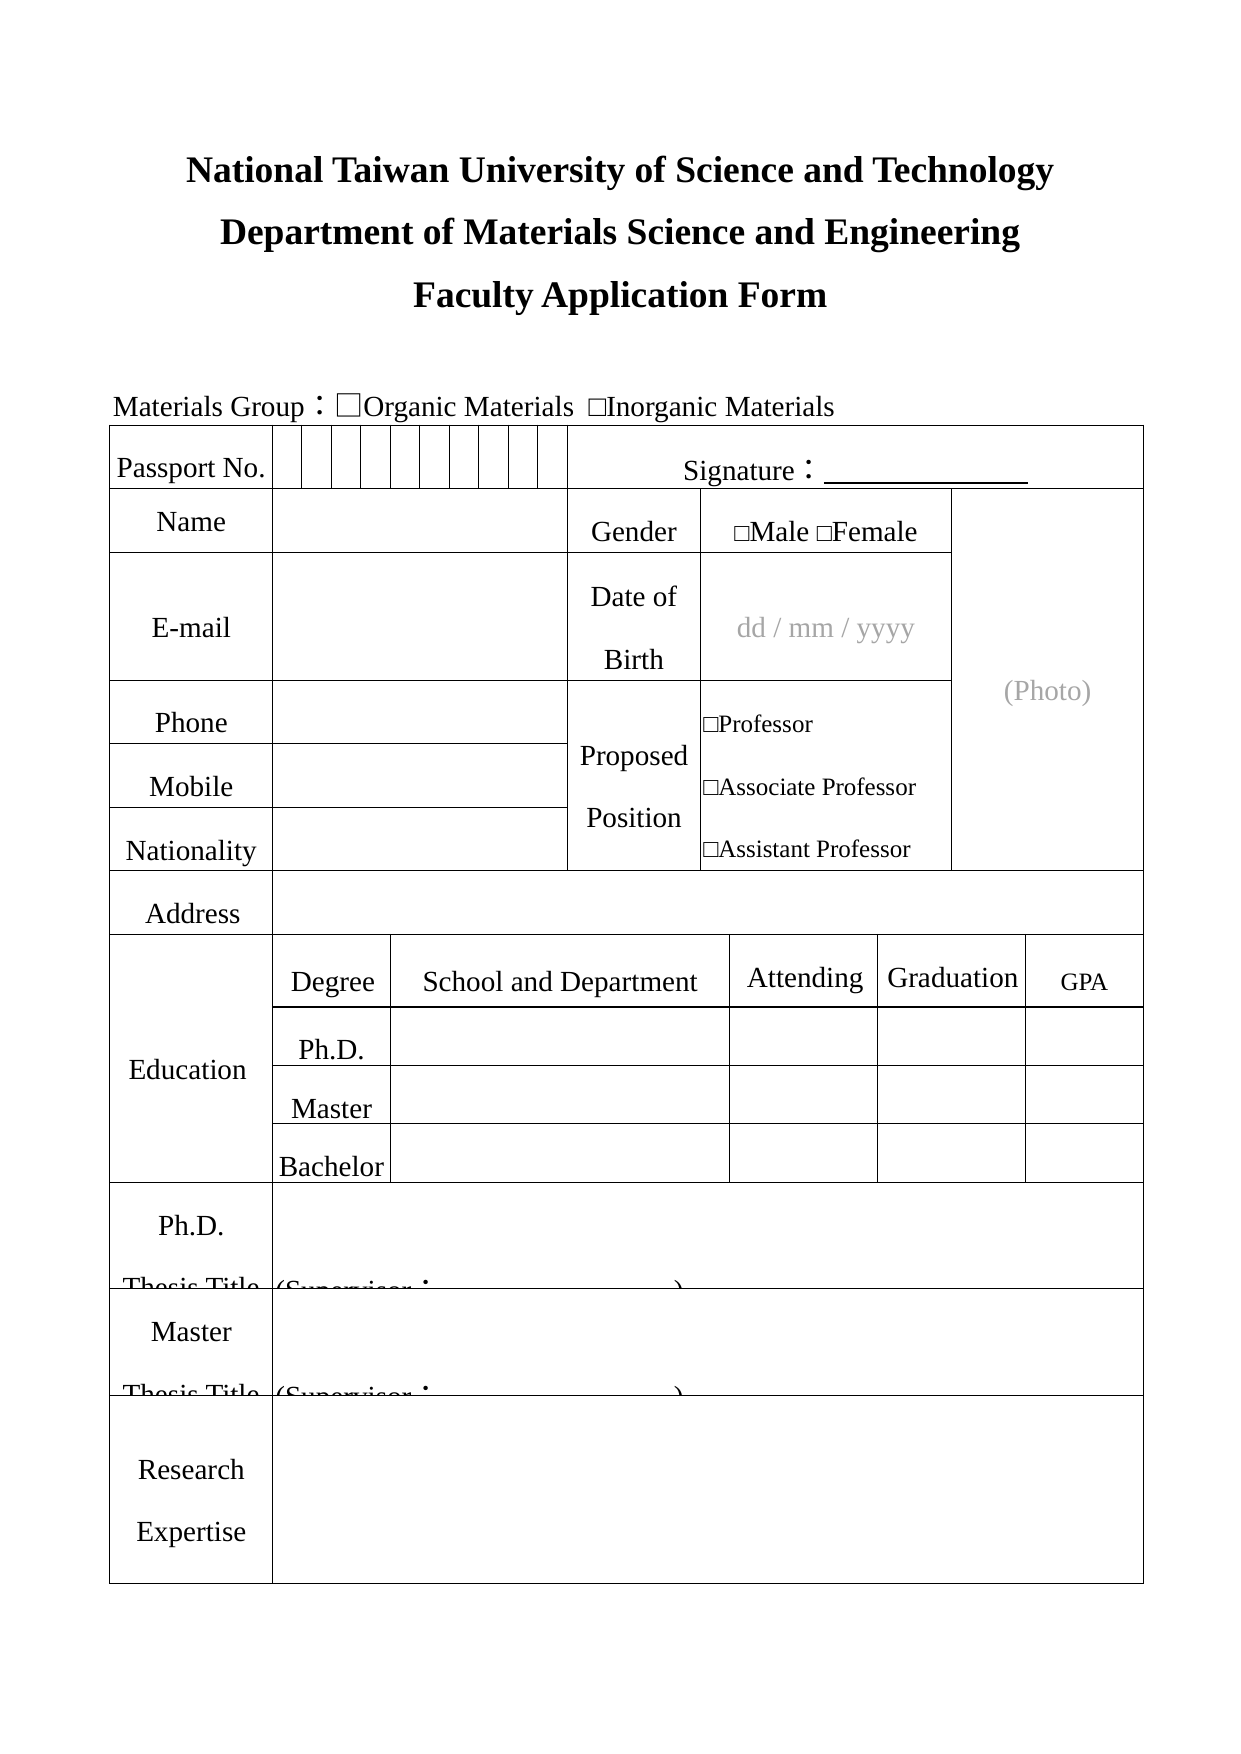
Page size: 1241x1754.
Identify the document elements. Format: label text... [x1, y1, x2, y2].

table_cell School and Department [391, 935, 729, 1006]
table_cell Name [110, 489, 272, 552]
table_cell Master [273, 1066, 390, 1123]
table_cell dd / mm / yyyy [701, 553, 951, 680]
table_cell [878, 1008, 1025, 1065]
text Department of Materials Science and Engineering [106, 189, 1134, 252]
table_cell Degree [273, 935, 390, 1006]
table_cell [420, 426, 449, 488]
table_cell [273, 553, 567, 680]
table_cell Ph.D. Thesis Title [110, 1183, 272, 1288]
text National Taiwan University of Science and Technology [106, 127, 1134, 189]
table_cell Ph.D. [273, 1008, 390, 1065]
table_cell Master Thesis Title [110, 1289, 272, 1395]
table_cell [1026, 1008, 1143, 1065]
table_cell Attending Date [730, 935, 877, 1006]
table_cell [479, 426, 508, 488]
table_cell Proposed Position [568, 681, 700, 870]
table_cell [391, 1066, 729, 1123]
table_cell [1026, 1124, 1143, 1182]
table_cell Nationality [110, 808, 272, 870]
table_cell Phone [110, 681, 272, 743]
text Faculty Application Form [106, 252, 1134, 314]
table_cell [361, 426, 390, 488]
table_cell [273, 489, 567, 552]
table_cell □Professor □Associate Professor □Assistant Professor [701, 681, 951, 870]
table_cell [273, 1396, 1143, 1583]
table_cell Graduation Date [878, 935, 1025, 1006]
table_cell [878, 1124, 1025, 1182]
table_cell GPA [1026, 935, 1143, 1006]
table_cell [730, 1008, 877, 1065]
table_cell Date of Birth [568, 553, 700, 680]
table_cell E-mail [110, 553, 272, 680]
table_cell [273, 681, 567, 743]
table_cell (Photo) [952, 489, 1143, 870]
table_cell (Supervisor： ) [273, 1289, 1143, 1395]
table_cell Signature： [568, 426, 1143, 488]
table_cell (Supervisor： ) [273, 1183, 1143, 1288]
table_cell □Male □Female [701, 489, 951, 552]
table_header Materials Group：□Organic Materials □Inorganic Materials [110, 362, 1143, 424]
table_cell [273, 808, 567, 870]
table_cell [730, 1124, 877, 1182]
table_cell [450, 426, 478, 488]
table_cell [391, 426, 419, 488]
table_cell Passport No. [110, 426, 272, 488]
table_cell [273, 871, 1143, 934]
table_cell Research Expertise [110, 1396, 272, 1583]
table_cell Gender [568, 489, 700, 552]
table_cell [730, 1066, 877, 1123]
table_cell [538, 426, 567, 488]
table_cell [273, 744, 567, 807]
table_cell [273, 426, 301, 488]
table_cell [302, 426, 331, 488]
table_cell [509, 426, 537, 488]
table_cell Mobile [110, 744, 272, 807]
table_cell [332, 426, 360, 488]
table_cell Bachelor [273, 1124, 390, 1182]
table_cell [391, 1008, 729, 1065]
table_cell [878, 1066, 1025, 1123]
table_cell [391, 1124, 729, 1182]
table_cell Address [110, 871, 272, 934]
table_cell [1026, 1066, 1143, 1123]
table_cell Education [110, 935, 272, 1182]
